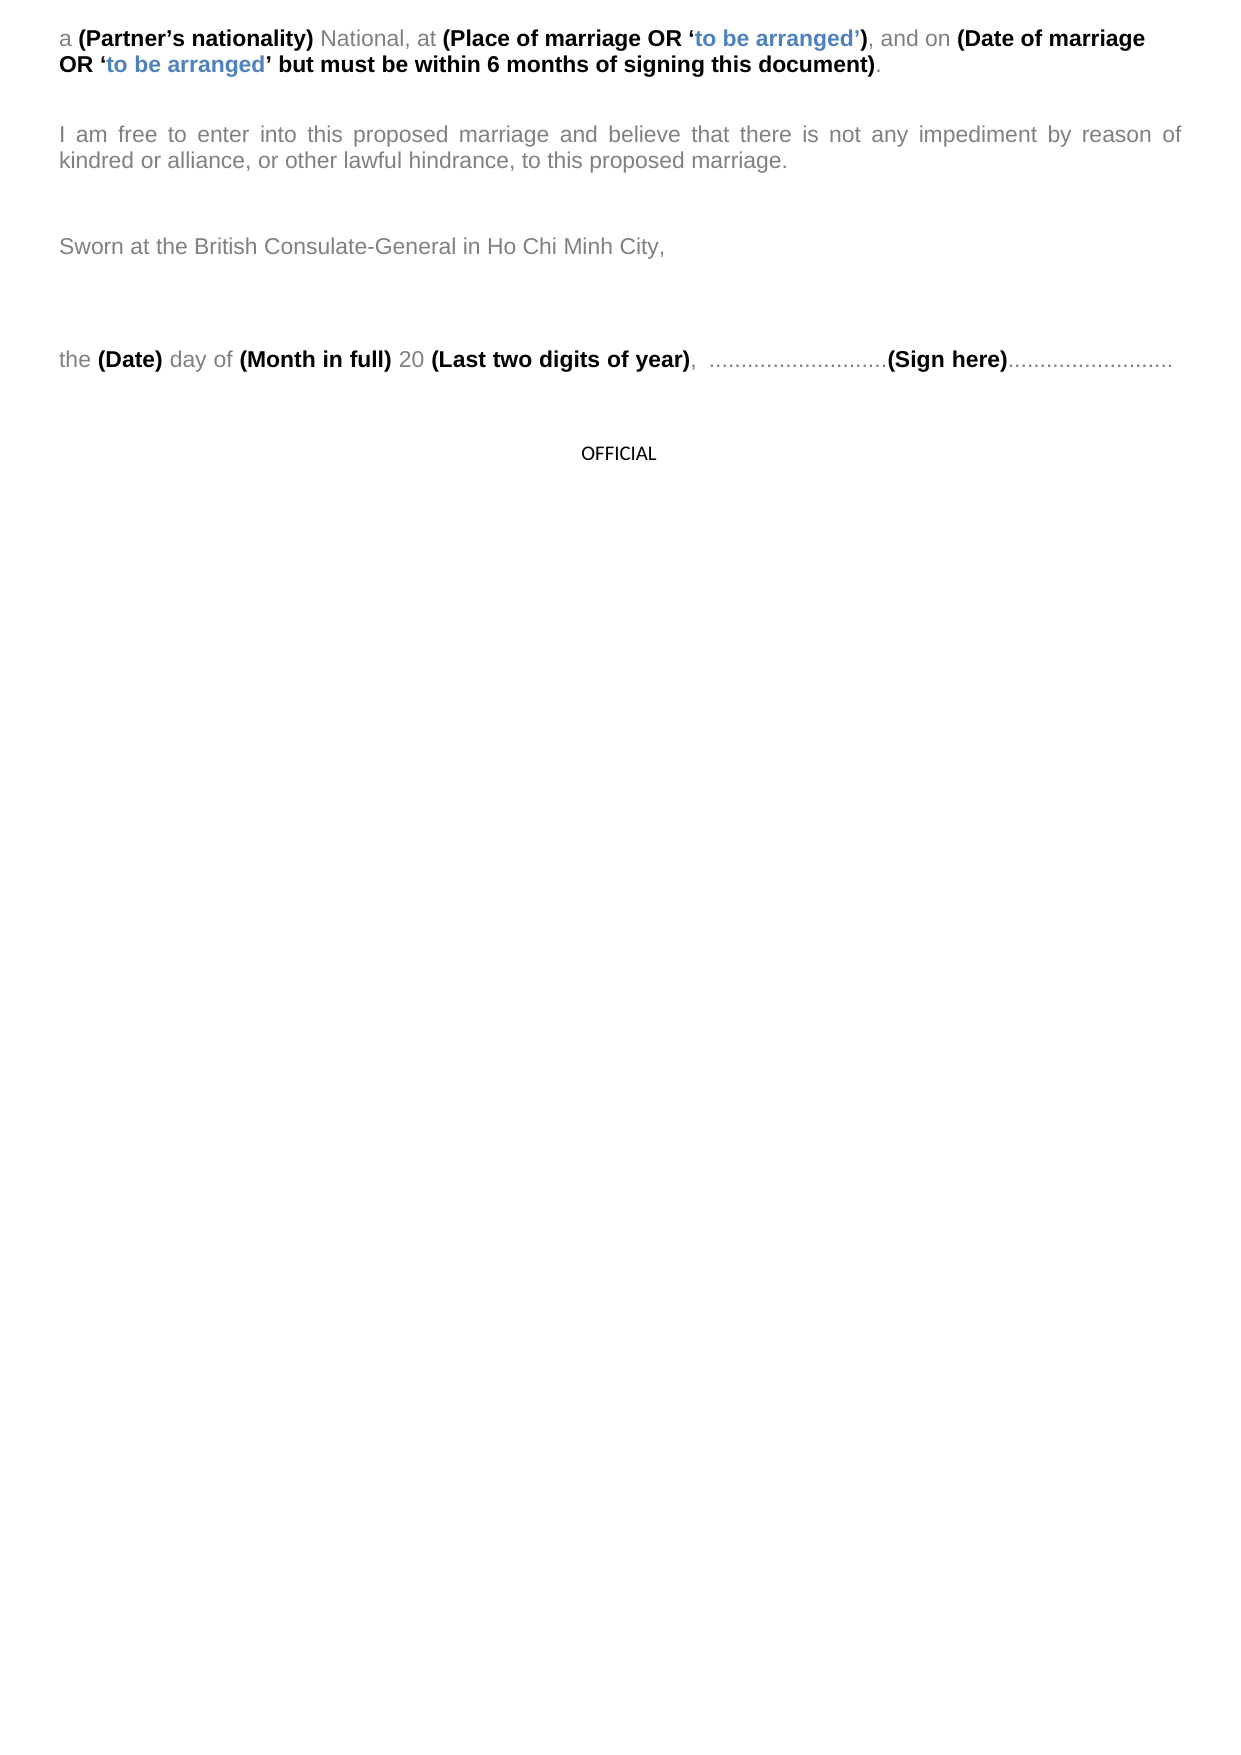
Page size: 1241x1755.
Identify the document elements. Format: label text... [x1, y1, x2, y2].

text I am free to enter into this proposed marriage and believe that there is not any impediment by reason of kindred or alliance, or other lawful hindrance, to this proposed marriage. [59, 121, 1182, 174]
text the (Date) day of (Month in full) 20 (Last two digits of year), ............................(Sign here).......................... [59, 346, 1228, 372]
text a (Partner’s nationality) National, at (Place of marriage OR ‘to be arranged’), and on (Date of marriage OR ‘to be arranged’ but must be within 6 months of signing this document). [59, 25, 1147, 78]
text OFFICIAL [433, 440, 805, 465]
text Sworn at the British Consulate-General in Ho Chi Minh City, [59, 233, 1228, 260]
